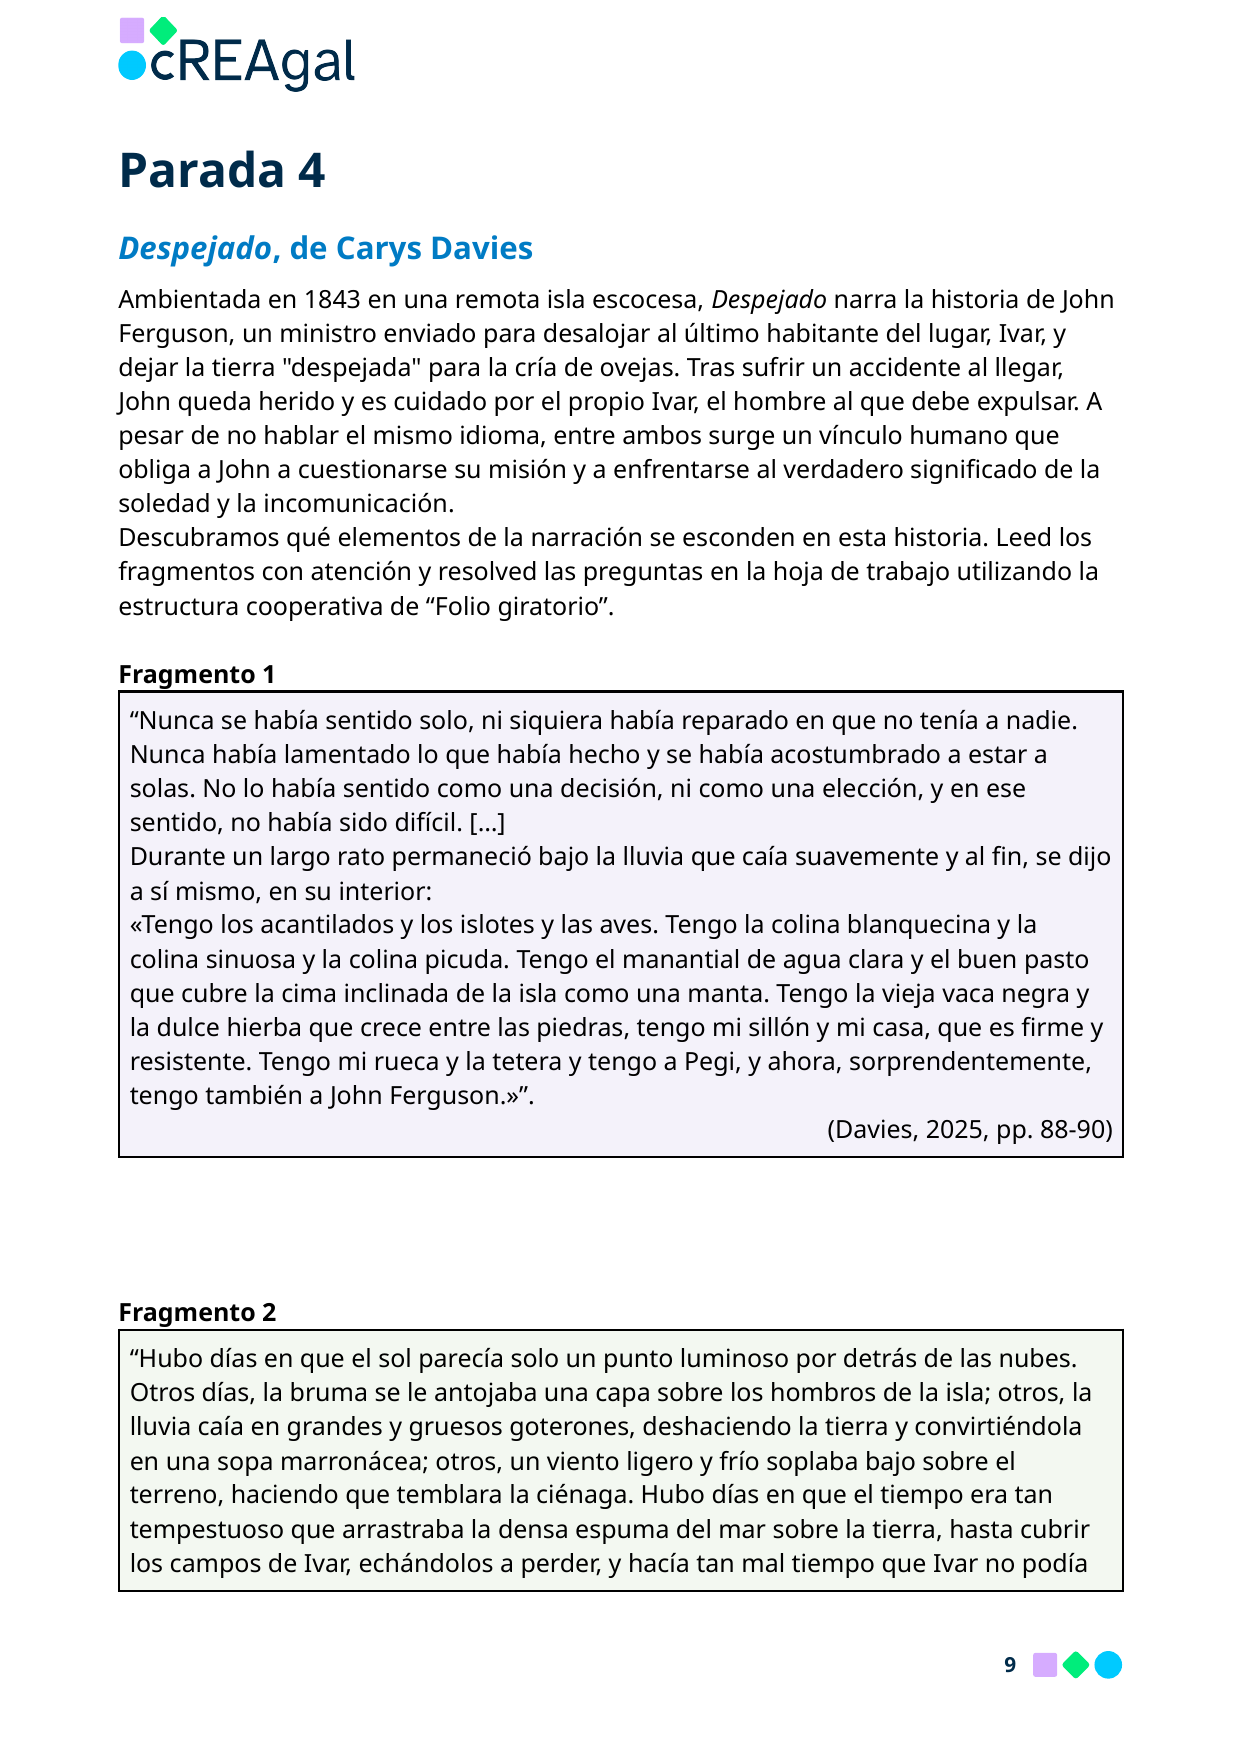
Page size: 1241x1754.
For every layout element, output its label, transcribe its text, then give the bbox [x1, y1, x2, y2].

subtitle Parada 4 [118, 136, 1122, 201]
text Fragmento 2 [118, 1294, 1122, 1328]
text Descubramos qué elementos de la narración se esconden en esta historia. Leed los fragmentos con atención y resolved las preguntas en la hoja de trabajo utilizando la estructura cooperativa de “Folio giratorio”. [118, 520, 1122, 622]
table_header “Hubo días en que el sol parecía solo un punto luminoso por detrás de las nubes. Otros días, la bruma se le antojaba una capa sobre los hombros de la isla; otros, la lluvia caía en grandes y gruesos goterones, deshaciendo la tierra y convirtiéndola en una sopa marronácea; otros, un viento ligero y frío soplaba bajo sobre el terreno, haciendo que temblara la ciénaga. Hubo días en que el tiempo era tan tempestuoso que arrastraba la densa espuma del mar sobre la tierra, hasta cubrir los campos de Ivar, echándolos a perder, y hacía tan mal tiempo que Ivar no podía [120, 1331, 1122, 1590]
text Ambientada en 1843 en una remota isla escocesa, Despejado narra la historia de John Ferguson, un ministro enviado para desalojar al último habitante del lugar, Ivar, y dejar la tierra "despejada" para la cría de ovejas. Tras sufrir un accidente al llegar, John queda herido y es cuidado por el propio Ivar, el hombre al que debe expulsar. A pesar de no hablar el mismo idioma, entre ambos surge un vínculo humano que obliga a John a cuestionarse su misión y a enfrentarse al verdadero significado de la soledad y la incomunicación. [118, 282, 1122, 520]
text Fragmento 1 [118, 656, 1122, 690]
subtitle Despejado, de Carys Davies [118, 226, 1122, 269]
table_header “Nunca se había sentido solo, ni siquiera había reparado en que no tenía a nadie. Nunca había lamentado lo que había hecho y se había acostumbrado a estar a solas. No lo había sentido como una decisión, ni como una elección, y en ese sentido, no había sido difícil. […] Durante un largo rato permaneció bajo la lluvia que caía suavemente y al fin, se dijo a sí mismo, en su interior: «Tengo los acantilados y los islotes y las aves. Tengo la colina blanquecina y la colina sinuosa y la colina picuda. Tengo el manantial de agua clara y el buen pasto que cubre la cima inclinada de la isla como una manta. Tengo la vieja vaca negra y la dulce hierba que crece entre las piedras, tengo mi sillón y mi casa, que es firme y resistente. Tengo mi rueca y la tetera y tengo a Pegi, y ahora, sorprendentemente, tengo también a John Ferguson.»”. (Davies, 2025, pp. 88-90) [120, 693, 1122, 1156]
picture [118, 17, 355, 92]
